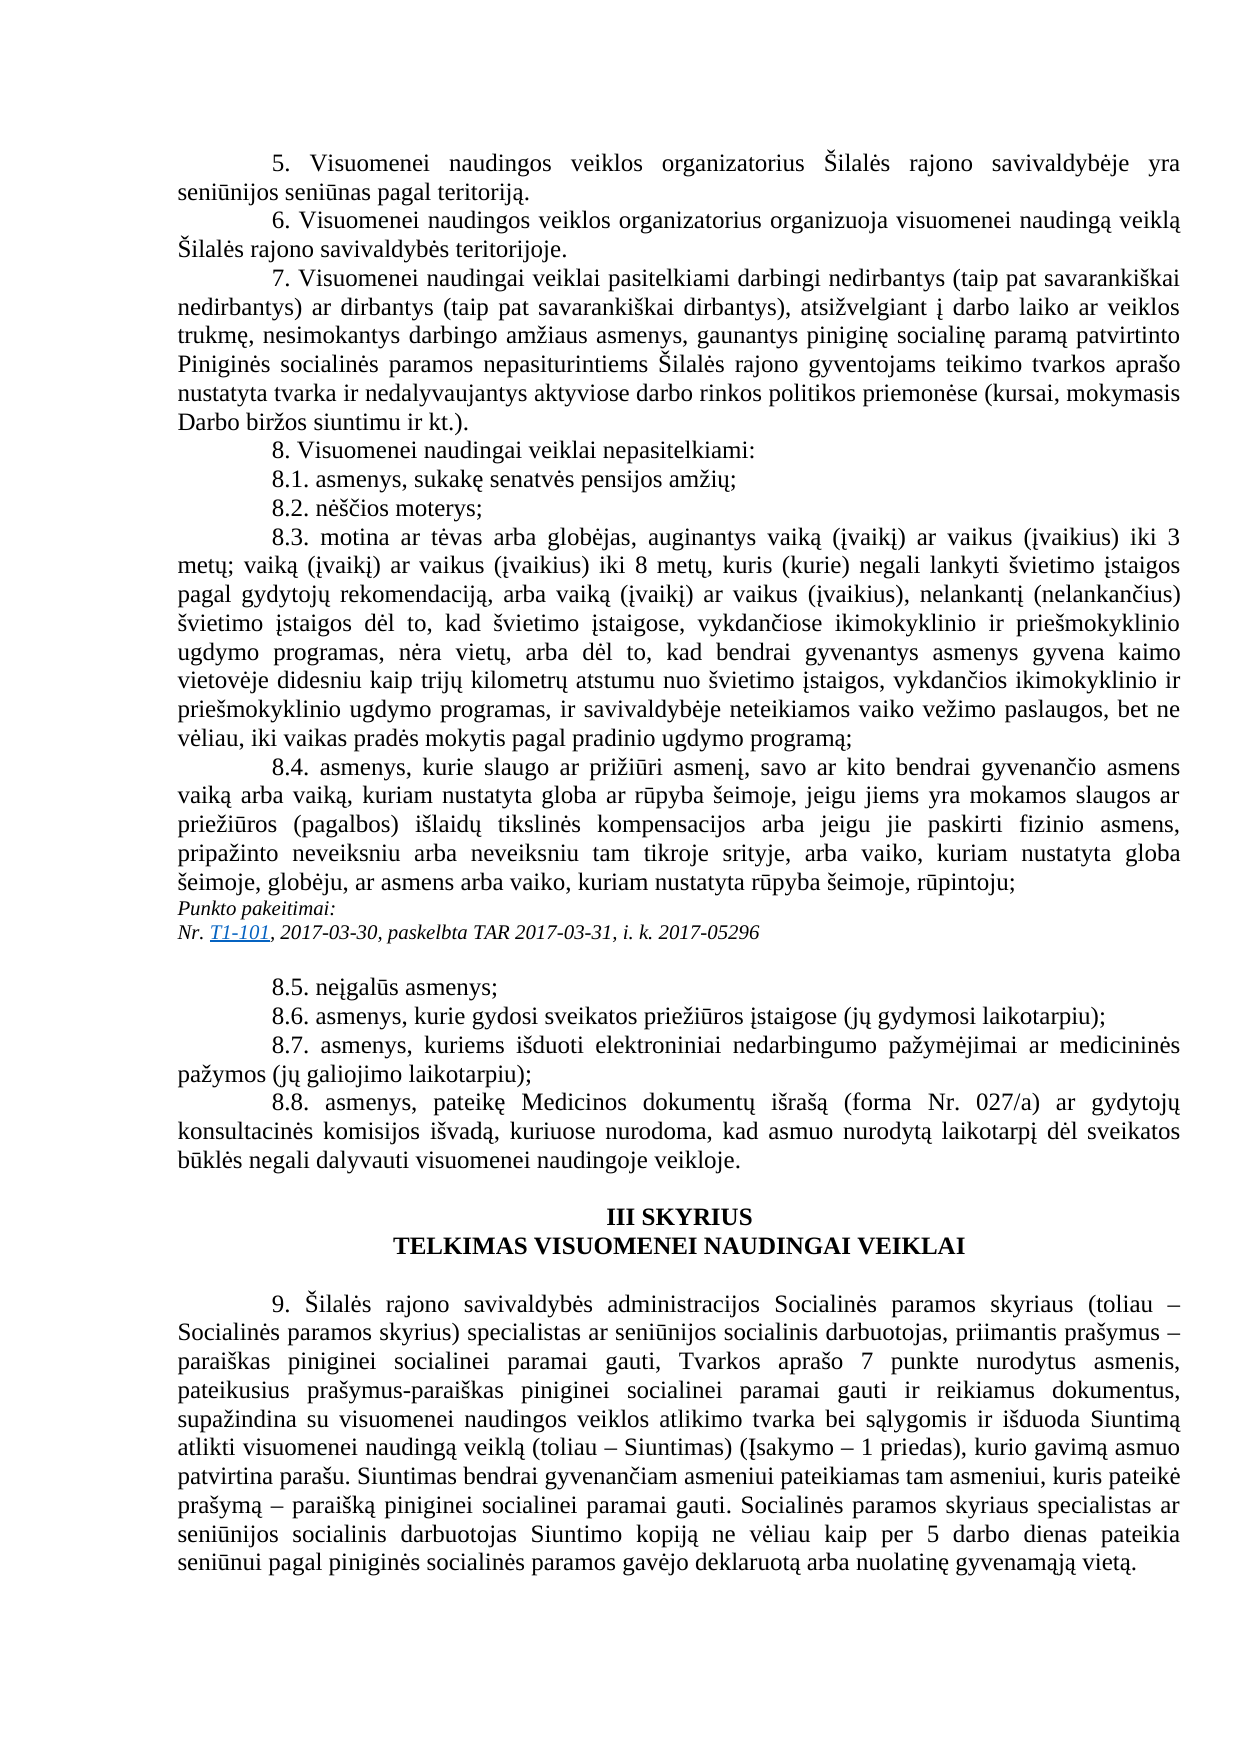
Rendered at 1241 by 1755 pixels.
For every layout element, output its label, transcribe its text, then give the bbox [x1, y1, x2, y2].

text 9. Šilalės rajono savivaldybės administracijos Socialinės paramos skyriaus (toliau – Socialinės paramos skyrius) specialistas ar seniūnijos socialinis darbuotojas, priimantis prašymus – paraiškas piniginei socialinei paramai gauti, Tvarkos aprašo 7 punkte nurodytus asmenis, pateikusius prašymus-paraiškas piniginei socialinei paramai gauti ir reikiamus dokumentus, supažindina su visuomenei naudingos veiklos atlikimo tvarka bei sąlygomis ir išduoda Siuntimą atlikti visuomenei naudingą veiklą (toliau – Siuntimas) (Įsakymo – 1 priedas), kurio gavimą asmuo patvirtina parašu. Siuntimas bendrai gyvenančiam asmeniui pateikiamas tam asmeniui, kuris pateikė prašymą – paraišką piniginei socialinei paramai gauti. Socialinės paramos skyriaus specialistas ar seniūnijos socialinis darbuotojas Siuntimo kopiją ne vėliau kaip per 5 darbo dienas pateikia seniūnui pagal piniginės socialinės paramos gavėjo deklaruotą arba nuolatinę gyvenamąją vietą. [177, 1289, 1181, 1576]
text 8.8. asmenys, pateikę Medicinos dokumentų išrašą (forma Nr. 027/a) ar gydytojų konsultacinės komisijos išvadą, kuriuose nurodoma, kad asmuo nurodytą laikotarpį dėl sveikatos būklės negali dalyvauti visuomenei naudingoje veikloje. [177, 1087, 1181, 1174]
text 8.6. asmenys, kurie gydosi sveikatos priežiūros įstaigose (jų gydymosi laikotarpiu); [177, 1001, 1181, 1030]
text 8.3. motina ar tėvas arba globėjas, auginantys vaiką (įvaikį) ar vaikus (įvaikius) iki 3 metų; vaiką (įvaikį) ar vaikus (įvaikius) iki 8 metų, kuris (kurie) negali lankyti švietimo įstaigos pagal gydytojų rekomendaciją, arba vaiką (įvaikį) ar vaikus (įvaikius), nelankantį (nelankančius) švietimo įstaigos dėl to, kad švietimo įstaigose, vykdančiose ikimokyklinio ir priešmokyklinio ugdymo programas, nėra vietų, arba dėl to, kad bendrai gyvenantys asmenys gyvena kaimo vietovėje didesniu kaip trijų kilometrų atstumu nuo švietimo įstaigos, vykdančios ikimokyklinio ir priešmokyklinio ugdymo programas, ir savivaldybėje neteikiamos vaiko vežimo paslaugos, bet ne vėliau, iki vaikas pradės mokytis pagal pradinio ugdymo programą; [177, 522, 1181, 752]
text 8. Visuomenei naudingai veiklai nepasitelkiami: [177, 436, 1181, 464]
text 8.2. nėščios moterys; [177, 493, 1181, 522]
text 5. Visuomenei naudingos veiklos organizatorius Šilalės rajono savivaldybėje yra seniūnijos seniūnas pagal teritoriją. [177, 148, 1181, 206]
text 8.4. asmenys, kurie slaugo ar prižiūri asmenį, savo ar kito bendrai gyvenančio asmens vaiką arba vaiką, kuriam nustatyta globa ar rūpyba šeimoje, jeigu jiems yra mokamos slaugos ar priežiūros (pagalbos) išlaidų tikslinės kompensacijos arba jeigu jie paskirti fizinio asmens, pripažinto neveiksniu arba neveiksniu tam tikroje srityje, arba vaiko, kuriam nustatyta globa šeimoje, globėju, ar asmens arba vaiko, kuriam nustatyta rūpyba šeimoje, rūpintoju; [177, 752, 1181, 896]
text TELKIMAS VISUOMENEI NAUDINGAI VEIKLAI [177, 1231, 1181, 1260]
text Punkto pakeitimai: [177, 896, 1181, 919]
text 7. Visuomenei naudingai veiklai pasitelkiami darbingi nedirbantys (taip pat savarankiškai nedirbantys) ar dirbantys (taip pat savarankiškai dirbantys), atsižvelgiant į darbo laiko ar veiklos trukmę, nesimokantys darbingo amžiaus asmenys, gaunantys piniginę socialinę paramą patvirtinto Piniginės socialinės paramos nepasiturintiems Šilalės rajono gyventojams teikimo tvarkos aprašo nustatyta tvarka ir nedalyvaujantys aktyviose darbo rinkos politikos priemonėse (kursai, mokymasis Darbo biržos siuntimu ir kt.). [177, 263, 1181, 436]
text 8.5. neįgalūs asmenys; [177, 972, 1181, 1001]
text 8.7. asmenys, kuriems išduoti elektroniniai nedarbingumo pažymėjimai ar medicininės pažymos (jų galiojimo laikotarpiu); [177, 1030, 1181, 1087]
text III SKYRIUS [177, 1202, 1181, 1231]
text 8.1. asmenys, sukakę senatvės pensijos amžių; [177, 464, 1181, 493]
text 6. Visuomenei naudingos veiklos organizatorius organizuoja visuomenei naudingą veiklą Šilalės rajono savivaldybės teritorijoje. [177, 206, 1181, 263]
text Nr. T1-101, 2017-03-30, paskelbta TAR 2017-03-31, i. k. 2017-05296 [177, 919, 1181, 944]
